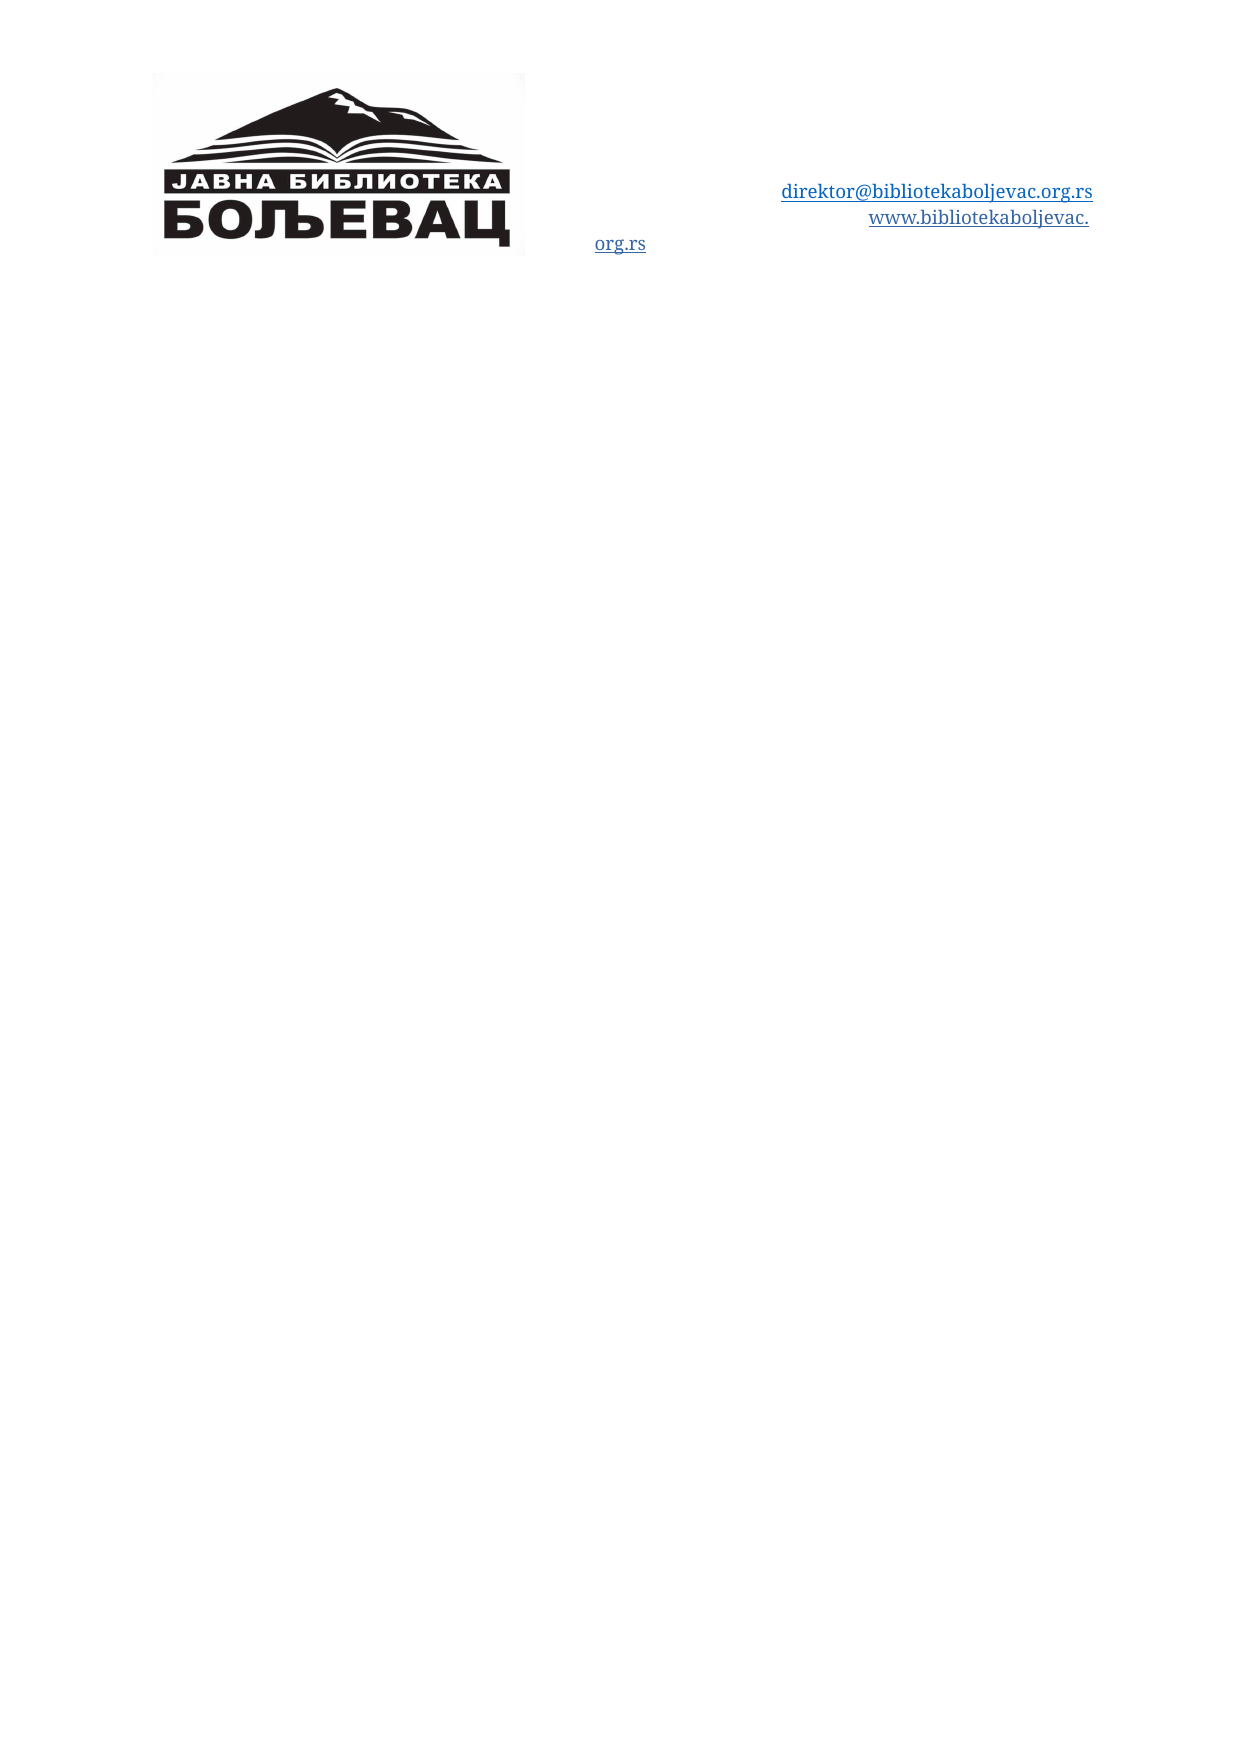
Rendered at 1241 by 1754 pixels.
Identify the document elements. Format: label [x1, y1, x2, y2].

picture [152, 73, 525, 256]
